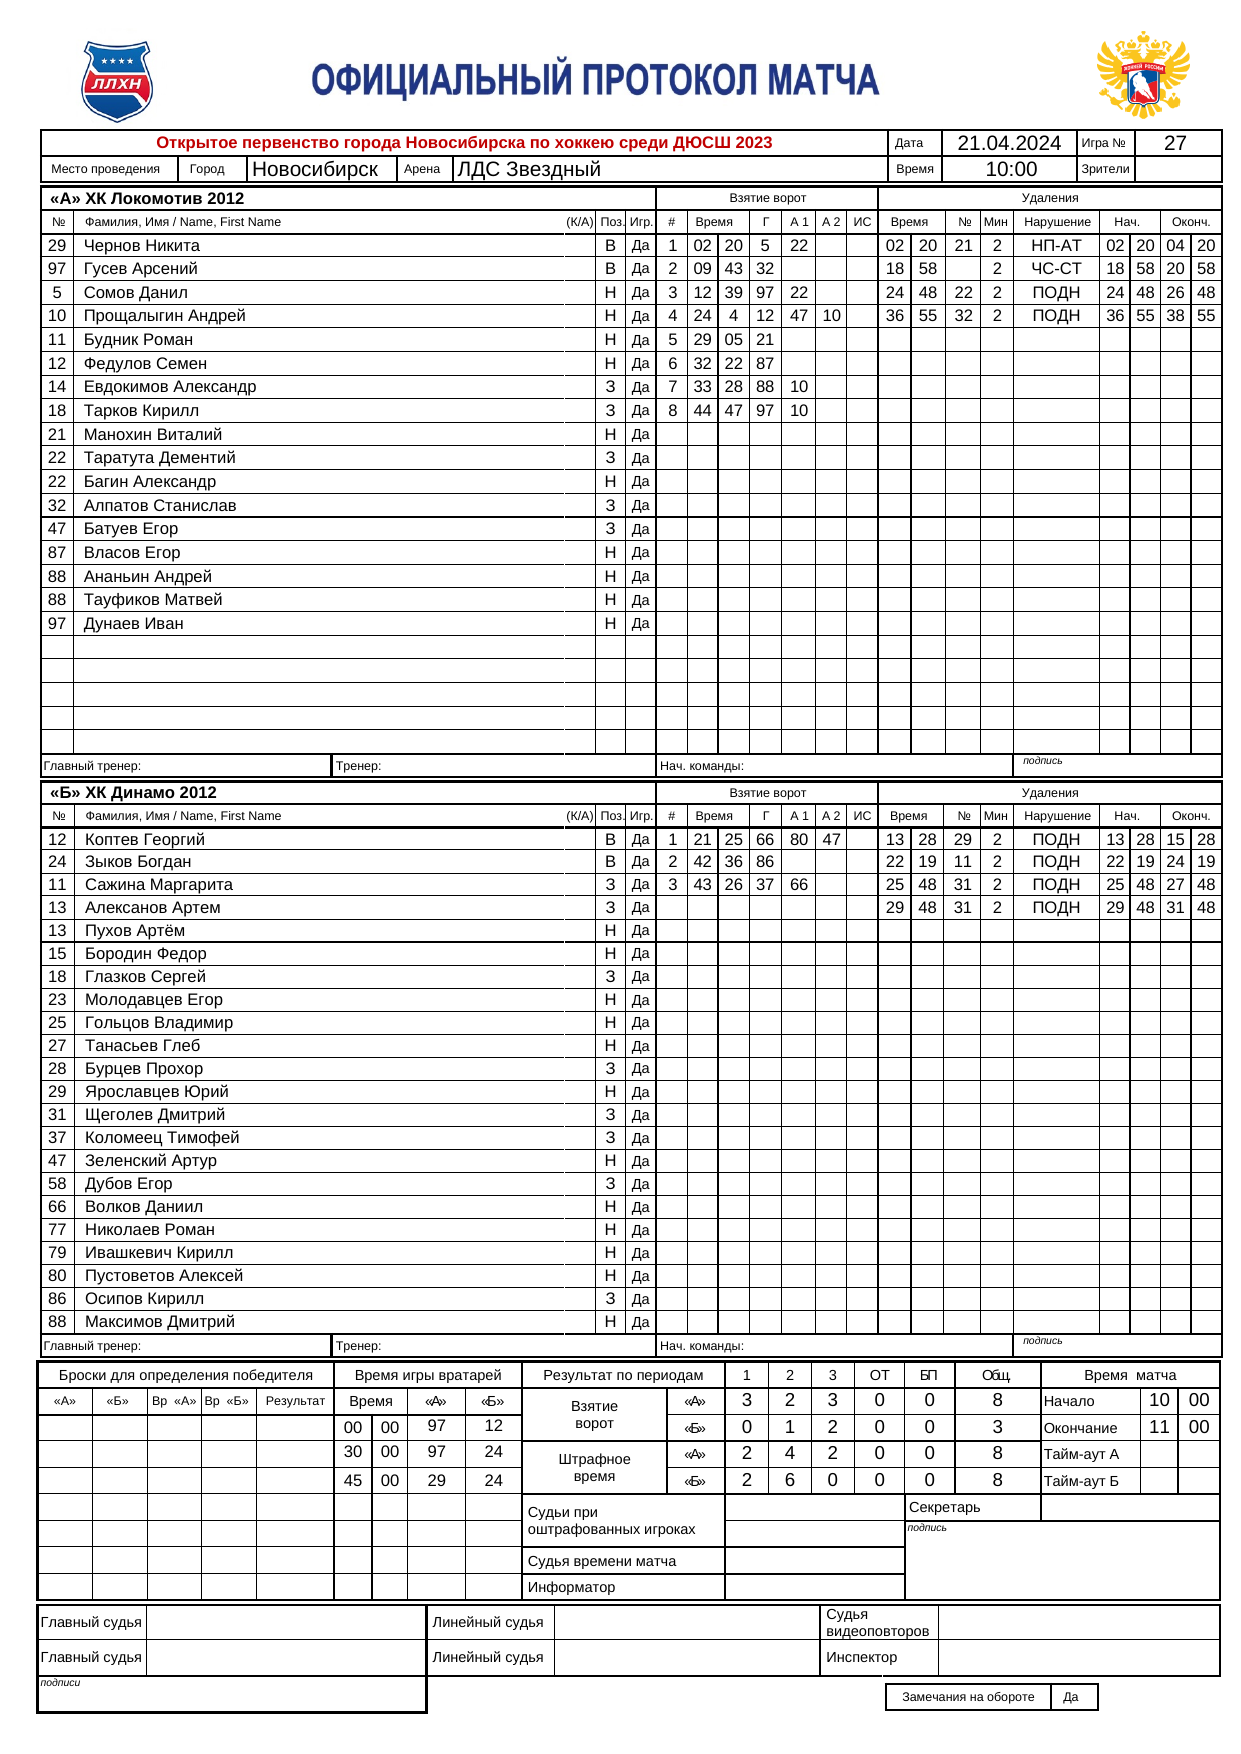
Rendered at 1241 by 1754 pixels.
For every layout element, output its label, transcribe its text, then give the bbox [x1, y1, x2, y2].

table_cell [981, 423, 1013, 445]
table_cell [912, 399, 945, 422]
table_cell [946, 494, 980, 516]
table_cell [879, 683, 910, 706]
table_cell 29 [944, 829, 980, 849]
table_cell [565, 659, 595, 682]
table_cell [1014, 943, 1099, 964]
table_cell [148, 1468, 201, 1493]
table_cell [688, 1150, 717, 1172]
table_cell [719, 612, 749, 634]
table_cell В [596, 257, 625, 280]
table_cell [944, 920, 980, 941]
table_cell [1131, 612, 1160, 634]
table_cell ПОДН [1014, 305, 1099, 327]
table_cell [879, 541, 910, 564]
table_cell [1100, 588, 1129, 611]
table_cell [719, 966, 749, 987]
table_cell [847, 1081, 877, 1103]
table_cell 77 [42, 1219, 74, 1241]
table_cell [688, 470, 717, 493]
table_cell [1014, 446, 1099, 469]
table_cell [1100, 920, 1129, 941]
table_cell 20 [912, 235, 945, 256]
table_cell 48 [1192, 874, 1221, 895]
table_cell [750, 1035, 781, 1057]
table_cell [847, 257, 877, 280]
table_cell [847, 829, 877, 849]
table_cell 27 [1161, 874, 1190, 895]
table_cell [944, 1311, 980, 1333]
table_cell Арена [398, 157, 452, 181]
table_cell [565, 281, 595, 303]
table_cell [879, 1012, 910, 1033]
table_cell 19 [912, 850, 943, 872]
table_cell 80 [782, 829, 815, 849]
table_cell [879, 920, 910, 941]
table_cell [912, 1127, 943, 1149]
table_cell [1161, 518, 1190, 540]
table_cell Время [879, 211, 945, 233]
table_cell [912, 1173, 943, 1195]
table_cell [1161, 565, 1190, 587]
table_cell [847, 1196, 877, 1218]
table_cell [981, 989, 1013, 1011]
table_cell [719, 1242, 749, 1264]
table_cell [750, 1242, 781, 1264]
table_cell [981, 1081, 1013, 1103]
table_cell Сажина Маргарита [75, 874, 564, 895]
table_cell Осипов Кирилл [75, 1288, 564, 1310]
table_cell [688, 966, 717, 987]
table_cell [782, 588, 815, 611]
table_cell [1131, 423, 1160, 445]
table_cell [1141, 1441, 1177, 1467]
table_cell [782, 850, 815, 872]
table_cell [782, 683, 815, 706]
table_cell [750, 989, 781, 1011]
table_cell [944, 1242, 980, 1264]
table_cell [565, 399, 595, 422]
table_cell [565, 328, 595, 351]
table_cell [750, 565, 781, 587]
table_cell [1179, 1468, 1219, 1493]
table_cell [782, 1311, 815, 1333]
table_cell Линейный судья [428, 1606, 554, 1639]
table_cell 0 [905, 1415, 954, 1440]
table_cell [1131, 1288, 1160, 1310]
table_cell [688, 1265, 717, 1287]
table_cell [816, 352, 846, 374]
table_cell [1161, 423, 1190, 445]
table_cell [688, 943, 717, 964]
table_header Время игры вратарей [335, 1363, 521, 1387]
table_cell [626, 730, 655, 753]
table_cell Н [596, 588, 625, 611]
table_cell 66 [750, 829, 781, 849]
table_cell [1014, 659, 1099, 682]
table_cell [565, 1035, 595, 1057]
table_cell 0 [812, 1468, 854, 1493]
table_cell [944, 1058, 980, 1079]
table_cell [626, 707, 655, 729]
table_cell [565, 565, 595, 587]
table_cell [981, 446, 1013, 469]
table_cell З [596, 446, 625, 469]
table_cell [688, 1081, 717, 1103]
table_cell [202, 1468, 256, 1493]
table_cell Алпатов Станислав [74, 494, 564, 516]
table_cell Время [688, 805, 749, 826]
table_cell Батуев Егор [74, 518, 564, 540]
table_cell [847, 1288, 877, 1310]
table_cell [626, 683, 655, 706]
table_cell З [596, 874, 625, 895]
table_cell З [596, 966, 625, 987]
table_cell Нач. команды: [657, 755, 1012, 776]
table_cell [565, 352, 595, 374]
table_cell [944, 1104, 980, 1126]
table_cell [1014, 1288, 1099, 1310]
table_cell [719, 423, 749, 445]
table_cell [1192, 1081, 1221, 1103]
table_cell [1161, 328, 1190, 351]
table_cell З [596, 518, 625, 540]
table_cell Тренер: [333, 755, 655, 776]
table_cell [1014, 470, 1099, 493]
table_cell [981, 1058, 1013, 1079]
table_cell [782, 1104, 815, 1126]
table_cell [565, 1104, 595, 1126]
table_cell [782, 352, 815, 374]
table_cell Да [626, 1081, 655, 1103]
table_cell [657, 1127, 687, 1149]
table_cell НП-АТ [1014, 235, 1099, 256]
table_cell 19 [1192, 850, 1221, 872]
table_cell Да [626, 850, 655, 872]
table_cell [750, 494, 781, 516]
table_cell [1014, 612, 1099, 634]
table_cell 86 [750, 850, 781, 872]
table_cell 21 [688, 829, 717, 849]
table_cell 12 [42, 352, 73, 374]
table_cell 02 [1100, 235, 1129, 256]
table_cell [816, 423, 846, 445]
table_cell [1131, 1081, 1160, 1103]
table_cell [1014, 565, 1099, 587]
table_cell [147, 1640, 425, 1675]
table_cell [719, 730, 749, 753]
table_cell [816, 1311, 846, 1333]
table_header Замечания на обороте [887, 1685, 1050, 1709]
table_header 2 [769, 1363, 811, 1387]
table_cell Глазков Сергей [75, 966, 564, 987]
table_cell [981, 399, 1013, 422]
table_cell [565, 829, 595, 849]
table_cell Время [879, 805, 943, 826]
table_cell [782, 565, 815, 587]
table_cell 00 [1179, 1389, 1219, 1413]
table_cell [816, 494, 846, 516]
table_cell [750, 541, 781, 564]
table_cell [1161, 541, 1190, 564]
table_cell [1192, 588, 1221, 611]
table_cell [148, 1521, 201, 1546]
table_cell [782, 1150, 815, 1172]
table_cell [816, 470, 846, 493]
table_cell А 1 [782, 805, 815, 826]
table_cell [1014, 1196, 1099, 1218]
table_cell [981, 1127, 1013, 1149]
table_cell [626, 636, 655, 658]
table_cell 24 [466, 1468, 521, 1493]
table_cell [42, 707, 73, 729]
table_cell [847, 565, 877, 587]
table_cell Поз. [596, 211, 625, 233]
table_cell [466, 1521, 521, 1546]
table_cell ЛДС Звездный [454, 157, 887, 181]
table_cell [946, 588, 980, 611]
table_cell [912, 352, 945, 374]
table_cell [782, 966, 815, 987]
table_cell 97 [750, 399, 781, 422]
table_cell [912, 683, 945, 706]
table_cell [1192, 989, 1221, 1011]
table_cell [1192, 683, 1221, 706]
table_cell [1192, 1012, 1221, 1033]
table_cell [1192, 1173, 1221, 1195]
table_cell [257, 1468, 333, 1493]
table_cell [816, 1265, 846, 1287]
table_cell Гусев Арсений [74, 257, 564, 280]
table_cell [1192, 1265, 1221, 1287]
table_cell [408, 1547, 465, 1573]
table_cell [782, 494, 815, 516]
table_cell 21 [42, 423, 73, 445]
table_cell [782, 1127, 815, 1149]
table_cell [719, 943, 749, 964]
table_cell [879, 328, 910, 351]
table_cell 8 [956, 1442, 1040, 1467]
table_cell «Б» [93, 1389, 147, 1413]
table_cell [565, 896, 595, 918]
table_cell [1161, 1265, 1190, 1287]
table_cell 58 [1131, 257, 1160, 280]
table_cell 8 [956, 1389, 1040, 1413]
table_cell [565, 423, 595, 445]
table_cell [257, 1574, 333, 1599]
table_cell [879, 612, 910, 634]
table_cell [565, 257, 595, 280]
table_cell [39, 1468, 92, 1493]
table_cell [688, 1219, 717, 1241]
table_cell [74, 659, 564, 682]
table_cell [657, 1219, 687, 1241]
table_cell [1100, 470, 1129, 493]
table_cell 97 [42, 257, 73, 280]
table_cell [688, 920, 717, 941]
table_cell [657, 989, 687, 1011]
table_cell Н [596, 281, 625, 303]
table_cell [981, 1288, 1013, 1310]
table_cell [335, 1521, 371, 1546]
table_cell [750, 1173, 781, 1195]
table_cell [1131, 1058, 1160, 1079]
table_cell [879, 1265, 910, 1287]
table_cell [719, 494, 749, 516]
table_cell А 2 [816, 211, 846, 233]
table_cell 4 [657, 305, 687, 327]
table_cell 2 [657, 257, 687, 280]
table_cell Да [626, 1311, 655, 1333]
table_cell [688, 1058, 717, 1079]
table_cell [688, 1196, 717, 1218]
table_cell [1161, 1288, 1190, 1310]
table_cell 97 [408, 1416, 465, 1440]
table_cell 2 [981, 850, 1013, 872]
table_cell подписи [39, 1677, 425, 1711]
table_cell [912, 707, 945, 729]
table_cell [782, 1288, 815, 1310]
table_cell Да [626, 1127, 655, 1149]
table_cell 3 [812, 1389, 854, 1413]
table_cell Судья видеоповторов [821, 1606, 938, 1639]
table_cell [688, 1288, 717, 1310]
table_cell [1161, 376, 1190, 398]
table_cell [719, 636, 749, 658]
table_cell [428, 1677, 882, 1711]
table_cell Да [626, 565, 655, 587]
table_cell [782, 1035, 815, 1057]
table_cell ЧС-СТ [1014, 257, 1099, 280]
table_cell 29 [42, 235, 73, 256]
table_cell [912, 1104, 943, 1126]
table_cell [944, 1265, 980, 1287]
table_cell «Б » [466, 1389, 521, 1413]
table_cell 00 [373, 1468, 407, 1493]
table_cell [816, 1288, 846, 1310]
table_cell [879, 1127, 910, 1149]
table_cell [1100, 1288, 1129, 1310]
table_cell [1014, 1012, 1099, 1033]
table_cell [688, 683, 717, 706]
table_cell Н [596, 565, 625, 587]
table_cell [847, 1219, 877, 1241]
table_cell 12 [466, 1416, 521, 1440]
table_cell [1161, 989, 1190, 1011]
table_cell [816, 541, 846, 564]
table_cell [816, 1219, 846, 1241]
table_cell [565, 1058, 595, 1079]
table_cell 00 [1179, 1415, 1219, 1440]
table_cell Да [626, 896, 655, 918]
table_cell [750, 588, 781, 611]
table_cell [626, 659, 655, 682]
table_cell [1100, 730, 1129, 753]
table_cell [816, 1035, 846, 1057]
table_cell 10 [1141, 1389, 1177, 1413]
table_cell [1161, 494, 1190, 516]
table_cell 8 [657, 399, 687, 422]
table_cell [981, 1265, 1013, 1287]
table_cell [750, 1150, 781, 1172]
table_cell [816, 1081, 846, 1103]
table_cell 21 [946, 235, 980, 256]
table_cell [1042, 1495, 1219, 1520]
table_cell [1131, 943, 1160, 964]
table_cell Алексанов Артем [75, 896, 564, 918]
table_cell [719, 1196, 749, 1218]
table_cell [816, 1012, 846, 1033]
table_cell [981, 376, 1013, 398]
table_cell Н [596, 943, 625, 964]
table_cell [719, 683, 749, 706]
table_cell Н [596, 1150, 625, 1172]
table_cell [750, 518, 781, 540]
table_cell [1100, 943, 1129, 964]
table_cell [565, 1150, 595, 1172]
table_cell [816, 1058, 846, 1079]
table_cell [657, 612, 687, 634]
table_cell [782, 989, 815, 1011]
table_cell [74, 730, 564, 753]
table_cell Да [626, 352, 655, 374]
table_cell [202, 1416, 256, 1440]
table_cell [93, 1521, 147, 1546]
table_cell [565, 612, 595, 634]
table_cell Да [626, 1242, 655, 1264]
table_cell [912, 1219, 943, 1241]
table_cell [1100, 565, 1129, 587]
table_cell Нач. команды: [657, 1335, 1012, 1356]
table_cell Да [626, 989, 655, 1011]
table_header ОТ [855, 1363, 904, 1387]
table_cell 0 [855, 1415, 904, 1440]
table_cell [1014, 588, 1099, 611]
table_header Результат по периодам [523, 1363, 724, 1387]
table_cell [981, 1311, 1013, 1333]
table_cell ПОДН [1014, 829, 1099, 849]
table_cell [688, 518, 717, 540]
table_cell 36 [719, 850, 749, 872]
table_cell Главный тренер: [42, 1335, 330, 1356]
table_cell [719, 1127, 749, 1149]
table_cell 30 [335, 1441, 371, 1467]
table_cell Николаев Роман [75, 1219, 564, 1241]
table_cell 48 [912, 896, 943, 918]
table_cell [981, 683, 1013, 706]
table_cell [1192, 328, 1221, 351]
table_cell [879, 1081, 910, 1103]
table_cell [39, 1574, 92, 1599]
table_cell Результат [257, 1389, 333, 1413]
table_cell [202, 1441, 256, 1467]
table_cell [42, 636, 73, 658]
table_cell 24 [1161, 850, 1190, 872]
table_cell [782, 920, 815, 941]
table_cell (К/А) [565, 805, 595, 826]
table_cell [879, 1150, 910, 1172]
table_cell [1100, 1242, 1129, 1264]
table_cell 11 [944, 850, 980, 872]
table_cell [1131, 1104, 1160, 1126]
table_cell [750, 1219, 781, 1241]
table_cell Н [596, 1196, 625, 1218]
table_cell [1100, 1012, 1129, 1033]
table_cell 47 [42, 518, 73, 540]
table_cell 58 [42, 1173, 74, 1195]
table_cell [466, 1547, 521, 1573]
table_cell Тренер: [333, 1335, 655, 1356]
table_cell [912, 1288, 943, 1310]
table_cell «Б» [668, 1468, 724, 1493]
table_cell Коломеец Тимофей [75, 1127, 564, 1149]
table_cell [565, 541, 595, 564]
table_cell [719, 588, 749, 611]
table_cell [912, 989, 943, 1011]
table_cell [782, 423, 815, 445]
table_cell 23 [42, 989, 74, 1011]
table_cell [1161, 352, 1190, 374]
table_cell Да [626, 966, 655, 987]
table_cell [657, 565, 687, 587]
table_cell [946, 541, 980, 564]
table_cell Новосибирск [248, 157, 396, 181]
table_cell 25 [42, 1012, 74, 1033]
table_cell 11 [42, 874, 74, 895]
table_cell 28 [719, 376, 749, 398]
table_cell [816, 943, 846, 964]
table_header Взятие ворот [657, 783, 877, 803]
table_cell [816, 636, 846, 658]
table_cell [42, 683, 73, 706]
table_cell Тайм-аут Б [1042, 1468, 1140, 1493]
table_cell [944, 1035, 980, 1057]
table_cell [1131, 1127, 1160, 1149]
table_cell [726, 1548, 904, 1573]
table_cell [719, 1012, 749, 1033]
table_cell Игр. [626, 211, 655, 233]
table_header «А» ХК Локомотив 2012 [42, 188, 655, 209]
table_cell [946, 659, 980, 682]
table_cell [1100, 1035, 1129, 1057]
table_cell [782, 612, 815, 634]
table_cell Да [626, 446, 655, 469]
table_cell 10 [42, 305, 73, 327]
table_cell [750, 1311, 781, 1333]
table_header БП [905, 1363, 954, 1387]
table_cell [688, 612, 717, 634]
table_header 27 [1136, 131, 1221, 155]
table_cell [879, 1196, 910, 1218]
table_cell Н [596, 1311, 625, 1333]
table_cell [782, 541, 815, 564]
table_cell Н [596, 612, 625, 634]
table_cell [657, 541, 687, 564]
table_cell [1014, 683, 1099, 706]
table_cell [782, 1012, 815, 1033]
table_cell [1179, 1441, 1219, 1467]
table_cell [879, 659, 910, 682]
table_cell [981, 518, 1013, 540]
table_cell [750, 683, 781, 706]
table_cell 13 [1100, 829, 1129, 849]
table_cell 1 [657, 235, 687, 256]
table_cell 66 [42, 1196, 74, 1218]
table_cell [912, 328, 945, 351]
table_cell [816, 1196, 846, 1218]
table_cell [847, 612, 877, 634]
table_cell [946, 399, 980, 422]
table_cell [1192, 376, 1221, 398]
table_cell [782, 1081, 815, 1103]
table_cell [1014, 1104, 1099, 1126]
table_cell 20 [719, 235, 749, 256]
table_cell [688, 494, 717, 516]
table_cell [1192, 423, 1221, 445]
table_cell 25 [719, 829, 749, 849]
table_cell Да [626, 1035, 655, 1057]
table_cell [565, 943, 595, 964]
table_cell [879, 565, 910, 587]
table_cell [981, 1173, 1013, 1195]
table_cell [565, 1127, 595, 1149]
table_cell [657, 1311, 687, 1333]
table_cell [1100, 659, 1129, 682]
table_cell Нач. [1100, 805, 1160, 826]
table_cell 10:00 [943, 157, 1076, 181]
table_cell [719, 1311, 749, 1333]
table_cell В [596, 829, 625, 849]
table_cell З [596, 376, 625, 398]
table_cell Щеголев Дмитрий [75, 1104, 564, 1126]
table_cell 58 [1192, 257, 1221, 280]
table_cell [688, 565, 717, 587]
table_cell [1100, 328, 1129, 351]
table_cell [847, 1242, 877, 1264]
table_cell Да [626, 920, 655, 941]
table_cell [750, 636, 781, 658]
table_cell [1131, 1150, 1160, 1172]
table_cell [657, 659, 687, 682]
table_cell [74, 636, 564, 658]
table_cell [912, 494, 945, 516]
table_cell [1014, 966, 1099, 987]
table_cell [657, 423, 687, 445]
table_cell [912, 1265, 943, 1287]
table_cell Федулов Семен [74, 352, 564, 374]
table_cell [1014, 352, 1099, 374]
table_cell 04 [1161, 235, 1190, 256]
table_cell [782, 328, 815, 351]
table_cell [688, 1012, 717, 1033]
table_cell [879, 966, 910, 987]
table_cell «А» [668, 1442, 724, 1467]
table_cell [912, 636, 945, 658]
table_cell [1192, 1035, 1221, 1057]
table_cell [981, 920, 1013, 941]
table_cell [1192, 399, 1221, 422]
table_cell [466, 1574, 521, 1599]
table_cell 2 [981, 305, 1013, 327]
table_cell Будник Роман [74, 328, 564, 351]
table_cell Вр «Б» [202, 1389, 256, 1413]
table_cell Линейный судья [428, 1640, 554, 1675]
table_header Открытое первенство города Новосибирска по хоккею среди ДЮСШ 2023 [42, 131, 887, 155]
table_header 3 [812, 1363, 854, 1387]
table_cell [1161, 1219, 1190, 1241]
table_cell Да [626, 588, 655, 611]
table_cell [912, 565, 945, 587]
table_cell [373, 1521, 407, 1546]
table_cell [257, 1547, 333, 1573]
table_cell [1014, 636, 1099, 658]
table_cell Вр «А» [148, 1389, 201, 1413]
table_cell [719, 1058, 749, 1079]
table_cell Чернов Никита [74, 235, 564, 256]
table_cell Н [596, 305, 625, 327]
table_cell ИС [847, 805, 877, 826]
table_cell [1014, 1219, 1099, 1241]
table_cell 2 [812, 1415, 854, 1440]
table_cell [981, 541, 1013, 564]
table_cell [816, 1173, 846, 1195]
table_cell З [596, 1127, 625, 1149]
table_cell [946, 470, 980, 493]
table_cell [782, 1058, 815, 1079]
table_cell 5 [750, 235, 781, 256]
table_cell [555, 1640, 819, 1675]
table_cell [1100, 376, 1129, 398]
table_cell [879, 423, 910, 445]
table_cell [688, 659, 717, 682]
table_cell [657, 1035, 687, 1057]
table_cell [1100, 989, 1129, 1011]
table_cell 6 [769, 1468, 811, 1493]
table_cell [565, 920, 595, 941]
table_cell 79 [42, 1242, 74, 1264]
table_cell Мин [981, 805, 1013, 826]
table_cell [565, 1265, 595, 1287]
table_cell [879, 518, 910, 540]
table_cell [1192, 659, 1221, 682]
table_cell 25 [879, 874, 910, 895]
table_cell [688, 1242, 717, 1264]
table_cell [879, 1035, 910, 1057]
table_cell 29 [42, 1081, 74, 1103]
table_cell 02 [688, 235, 717, 256]
table_cell [657, 966, 687, 987]
table_cell [565, 446, 595, 469]
table_cell [335, 1547, 371, 1573]
table_cell 1 [769, 1415, 811, 1440]
table_cell [1100, 399, 1129, 422]
table_cell [1161, 588, 1190, 611]
table_cell [257, 1441, 333, 1467]
table_cell [782, 659, 815, 682]
table_cell № [944, 805, 980, 826]
table_cell ПОДН [1014, 850, 1099, 872]
table_cell Ярославцев Юрий [75, 1081, 564, 1103]
table_cell Да [626, 541, 655, 564]
table_cell [688, 896, 717, 918]
table_cell [657, 494, 687, 516]
table_cell [719, 1150, 749, 1172]
table_cell [719, 896, 749, 918]
table_cell 26 [1161, 281, 1190, 303]
table_cell 10 [782, 399, 815, 422]
table_cell [847, 470, 877, 493]
table_cell [719, 1173, 749, 1195]
table_cell [1014, 1081, 1099, 1103]
table_cell 13 [879, 829, 910, 849]
table_cell 0 [905, 1389, 954, 1413]
table_cell [565, 1196, 595, 1218]
table_cell [981, 707, 1013, 729]
table_cell 66 [782, 874, 815, 895]
table_cell [1014, 1035, 1099, 1057]
table_cell 0 [905, 1442, 954, 1467]
table_cell [1192, 1288, 1221, 1310]
table_cell № [42, 805, 74, 826]
table_cell [879, 1219, 910, 1241]
table_cell [1014, 1242, 1099, 1264]
table_cell [657, 446, 687, 469]
table_cell 28 [912, 829, 943, 849]
table_cell [1100, 423, 1129, 445]
table_cell 24 [1100, 281, 1129, 303]
table_cell [1100, 541, 1129, 564]
table_cell 10 [782, 376, 815, 398]
table_cell Н [596, 423, 625, 445]
table_cell [1100, 494, 1129, 516]
table_cell 21 [750, 328, 781, 351]
table_cell 3 [657, 281, 687, 303]
table_cell Дубов Егор [75, 1173, 564, 1195]
table_cell Да [626, 257, 655, 280]
table_cell [565, 1081, 595, 1103]
table_cell [782, 707, 815, 729]
table_cell [944, 1012, 980, 1033]
table_cell 22 [42, 470, 73, 493]
table_cell Г [750, 805, 781, 826]
table_cell [944, 1219, 980, 1241]
table_cell [1014, 1150, 1099, 1172]
table_cell Да [626, 943, 655, 964]
table_cell [816, 565, 846, 587]
table_cell 2 [769, 1389, 811, 1413]
table_cell [981, 612, 1013, 634]
table_cell [912, 1196, 943, 1218]
table_cell [408, 1494, 465, 1520]
table_cell [688, 423, 717, 445]
table_cell 26 [719, 874, 749, 895]
table_cell [1131, 494, 1160, 516]
table_cell 15 [42, 943, 74, 964]
table_cell [688, 989, 717, 1011]
table_cell [657, 1173, 687, 1195]
table_cell 18 [42, 966, 74, 987]
table_cell [912, 470, 945, 493]
table_cell «А» [668, 1389, 724, 1413]
table_cell [1100, 1311, 1129, 1333]
table_cell [1141, 1468, 1177, 1493]
table_cell 24 [42, 850, 74, 872]
table_cell 6 [657, 352, 687, 374]
table_cell [847, 1150, 877, 1172]
table_cell [1161, 1104, 1190, 1126]
table_cell [257, 1521, 333, 1546]
table_cell [944, 1081, 980, 1103]
table_cell Н [596, 541, 625, 564]
table_cell 55 [912, 305, 945, 327]
table_cell [847, 446, 877, 469]
table_cell 15 [1161, 829, 1190, 849]
table_cell Да [626, 423, 655, 445]
table_cell [1192, 470, 1221, 493]
table_cell [657, 920, 687, 941]
table_cell [912, 1081, 943, 1103]
table_cell [39, 1416, 92, 1440]
table_cell [147, 1606, 425, 1639]
table_cell Г [750, 211, 781, 233]
table_cell [944, 1173, 980, 1195]
table_cell [946, 423, 980, 445]
table_cell 10 [816, 305, 846, 327]
table_cell [1100, 683, 1129, 706]
table_cell 36 [879, 305, 910, 327]
table_cell 29 [879, 896, 910, 918]
table_cell [981, 352, 1013, 374]
table_cell [1131, 1035, 1160, 1057]
table_cell Тарков Кирилл [74, 399, 564, 422]
table_cell [879, 730, 910, 753]
table_header 21.04.2024 [943, 131, 1076, 155]
table_cell [782, 1242, 815, 1264]
table_cell [883, 1677, 1220, 1681]
table_cell [847, 920, 877, 941]
table_cell [879, 494, 910, 516]
table_cell [657, 1104, 687, 1126]
table_cell [1161, 1311, 1190, 1333]
table_cell [847, 1173, 877, 1195]
table_cell [816, 612, 846, 634]
table_cell [39, 1521, 92, 1546]
table_cell Да [626, 1196, 655, 1218]
table_cell [816, 920, 846, 941]
table_cell [750, 1265, 781, 1287]
table_cell [847, 1127, 877, 1149]
table_cell [719, 541, 749, 564]
table_cell [847, 305, 877, 327]
table_cell [202, 1494, 256, 1520]
table_cell Ананьин Андрей [74, 565, 564, 587]
table_cell 0 [855, 1389, 904, 1413]
table_cell [335, 1574, 371, 1599]
table_cell [946, 328, 980, 351]
table_cell Информатор [523, 1575, 724, 1599]
table_cell [1014, 423, 1099, 445]
table_cell 2 [981, 257, 1013, 280]
table_cell [981, 636, 1013, 658]
table_cell [944, 1288, 980, 1310]
table_cell [565, 730, 595, 753]
table_cell [1100, 1150, 1129, 1172]
table_cell [1100, 1265, 1129, 1287]
table_cell Фамилия, Имя / Name, First Name [74, 211, 565, 233]
table_cell 22 [879, 850, 910, 872]
table_cell [257, 1494, 333, 1520]
table_cell [1100, 707, 1129, 729]
table_cell [816, 446, 846, 469]
table_cell [946, 636, 980, 658]
table_cell [565, 636, 595, 658]
table_cell 24 [688, 305, 717, 327]
table_cell Багин Александр [74, 470, 564, 493]
table_cell 43 [688, 874, 717, 895]
table_cell [944, 1127, 980, 1149]
table_cell Время [889, 157, 941, 181]
table_cell [912, 423, 945, 445]
table_cell [1014, 730, 1099, 753]
table_cell [1100, 1219, 1129, 1241]
table_cell [1100, 1081, 1129, 1103]
table_cell 2 [981, 896, 1013, 918]
table_cell [946, 518, 980, 540]
table_cell ПОДН [1014, 874, 1099, 895]
table_cell [1100, 446, 1129, 469]
table_cell 4 [719, 305, 749, 327]
table_cell [782, 1265, 815, 1287]
table_cell [879, 446, 910, 469]
table_cell (К/А) [565, 211, 595, 233]
table_cell 1 [657, 829, 687, 849]
table_cell [657, 1242, 687, 1264]
table_cell Нач. [1100, 211, 1160, 233]
table_cell [657, 470, 687, 493]
table_cell [596, 659, 625, 682]
table_cell [981, 943, 1013, 964]
table_cell 05 [719, 328, 749, 351]
table_cell [1131, 1219, 1160, 1241]
table_cell [1131, 399, 1160, 422]
table_cell Судья времени матча [523, 1548, 724, 1573]
table_cell [657, 896, 687, 918]
table_cell [816, 896, 846, 918]
table_cell [565, 376, 595, 398]
table_cell [565, 966, 595, 987]
table_cell [981, 1035, 1013, 1057]
table_cell [93, 1468, 147, 1493]
table_cell Таратута Дементий [74, 446, 564, 469]
table_cell ПОДН [1014, 896, 1099, 918]
table_cell Город [179, 157, 246, 181]
table_cell [565, 494, 595, 516]
table_cell 19 [1131, 850, 1160, 872]
table_cell [847, 1035, 877, 1057]
table_cell [1014, 920, 1099, 941]
table_cell [1161, 966, 1190, 987]
table_cell 97 [408, 1441, 465, 1467]
table_cell [939, 1640, 1219, 1675]
table_cell Зрители [1078, 157, 1134, 181]
table_cell Фамилия, Имя / Name, First Name [75, 805, 565, 826]
table_cell [1100, 1104, 1129, 1126]
table_cell [879, 376, 910, 398]
table_cell [782, 896, 815, 918]
table_cell [719, 1265, 749, 1287]
table_cell [202, 1547, 256, 1573]
table_cell [816, 850, 846, 872]
table_cell [1131, 588, 1160, 611]
table_cell [257, 1416, 333, 1440]
table_cell [1131, 1311, 1160, 1333]
table_cell [657, 1196, 687, 1218]
table_cell [1192, 730, 1221, 753]
table_cell [879, 1242, 910, 1264]
table_cell [373, 1574, 407, 1599]
table_cell # [657, 211, 687, 233]
table_cell [847, 874, 877, 895]
table_cell [946, 352, 980, 374]
table_cell Н [596, 1265, 625, 1287]
table_cell [981, 1012, 1013, 1033]
table_cell [912, 966, 943, 987]
table_cell Н [596, 1035, 625, 1057]
table_cell [688, 1035, 717, 1057]
table_cell [946, 565, 980, 587]
table_cell [946, 612, 980, 634]
table_cell [1131, 518, 1160, 540]
table_cell [148, 1494, 201, 1520]
table_header Дата [889, 131, 941, 155]
table_cell Мин [981, 211, 1013, 233]
table_cell [847, 966, 877, 987]
table_cell Н [596, 1012, 625, 1033]
table_cell № [946, 211, 980, 233]
table_cell [847, 588, 877, 611]
table_cell [688, 541, 717, 564]
table_cell [816, 707, 846, 729]
table_cell [816, 1104, 846, 1126]
table_cell [1136, 157, 1221, 181]
table_cell [879, 1104, 910, 1126]
table_cell Главный судья [39, 1606, 146, 1639]
table_cell Зеленский Артур [75, 1150, 564, 1172]
table_cell Н [596, 352, 625, 374]
table_cell [782, 730, 815, 753]
table_cell 47 [816, 829, 846, 849]
table_cell 58 [912, 257, 945, 280]
table_cell 14 [42, 376, 73, 398]
table_cell [1131, 565, 1160, 587]
table_cell 31 [42, 1104, 74, 1126]
table_cell Место проведения [42, 157, 177, 181]
table_cell 22 [719, 352, 749, 374]
table_cell [879, 1058, 910, 1079]
table_cell 00 [373, 1441, 407, 1467]
table_cell [847, 518, 877, 540]
table_cell 2 [726, 1442, 768, 1467]
table_cell [1192, 920, 1221, 941]
table_cell Да [626, 1265, 655, 1287]
table_cell 47 [719, 399, 749, 422]
table_cell «А» [39, 1389, 92, 1413]
table_cell подпись [1014, 755, 1221, 776]
table_cell [657, 683, 687, 706]
table_cell [719, 707, 749, 729]
table_cell 32 [750, 257, 781, 280]
table_cell [847, 494, 877, 516]
table_cell [565, 850, 595, 872]
table_cell [1161, 943, 1190, 964]
table_cell Поз. [596, 805, 625, 826]
table_cell [782, 257, 815, 280]
table_cell [1100, 1058, 1129, 1079]
table_cell [912, 612, 945, 634]
table_header Время матча [1042, 1363, 1219, 1387]
table_cell [981, 494, 1013, 516]
table_cell [750, 1127, 781, 1149]
table_cell 12 [42, 829, 74, 849]
table_cell [1192, 494, 1221, 516]
table_cell [1192, 352, 1221, 374]
table_cell [847, 541, 877, 564]
table_cell [981, 966, 1013, 987]
table_cell [816, 1242, 846, 1264]
table_cell [879, 1173, 910, 1195]
table_cell [946, 730, 980, 753]
table_cell Оконч. [1161, 211, 1221, 233]
table_cell 11 [1141, 1415, 1177, 1440]
table_cell 13 [42, 920, 74, 941]
table_cell [657, 707, 687, 729]
table_cell [912, 1035, 943, 1057]
table_cell [1100, 612, 1129, 634]
table_cell [1192, 1104, 1221, 1126]
table_cell З [596, 1173, 625, 1195]
table_cell [726, 1575, 904, 1599]
table_cell 87 [750, 352, 781, 374]
table_cell [1100, 1173, 1129, 1195]
table_cell 48 [1192, 896, 1221, 918]
table_cell [408, 1574, 465, 1599]
table_cell 18 [42, 399, 73, 422]
table_cell [1014, 518, 1099, 540]
table_cell [373, 1494, 407, 1520]
table_cell [981, 1219, 1013, 1241]
table_cell [74, 707, 564, 729]
table_cell [688, 1311, 717, 1333]
table_cell [565, 1012, 595, 1033]
table_cell [782, 470, 815, 493]
table_cell [912, 1242, 943, 1264]
table_cell [912, 588, 945, 611]
table_cell [816, 399, 846, 422]
table_cell [1131, 636, 1160, 658]
table_cell [565, 1173, 595, 1195]
table_cell Нарушение [1014, 805, 1099, 826]
table_cell [1131, 1265, 1160, 1287]
table_cell Манохин Виталий [74, 423, 564, 445]
table_cell [726, 1495, 904, 1520]
table_cell Коптев Георгий [75, 829, 564, 849]
table_cell [1131, 470, 1160, 493]
table_cell Да [626, 518, 655, 540]
table_cell [565, 588, 595, 611]
table_cell 37 [42, 1127, 74, 1149]
table_cell [912, 541, 945, 564]
table_cell Да [626, 1058, 655, 1079]
table_cell 02 [879, 235, 910, 256]
table_cell [879, 1288, 910, 1310]
table_cell 5 [42, 281, 73, 303]
table_cell [565, 1242, 595, 1264]
table_cell [373, 1547, 407, 1573]
table_cell [912, 920, 943, 941]
table_cell [816, 588, 846, 611]
table_cell [847, 1058, 877, 1079]
table_cell [565, 683, 595, 706]
table_cell З [596, 896, 625, 918]
table_cell Время [688, 211, 749, 233]
table_cell [912, 659, 945, 682]
table_cell [719, 1288, 749, 1310]
table_cell [944, 989, 980, 1011]
table_cell [1161, 399, 1190, 422]
table_cell [750, 1104, 781, 1126]
table_cell [1192, 707, 1221, 729]
table_cell Танасьев Глеб [75, 1035, 564, 1057]
table_header «Б» ХК Динамо 2012 [42, 783, 655, 803]
table_cell [148, 1547, 201, 1573]
table_cell 2 [812, 1442, 854, 1467]
table_cell [847, 896, 877, 918]
table_cell [750, 1012, 781, 1033]
table_cell 43 [719, 257, 749, 280]
table_cell [719, 1104, 749, 1126]
table_header Удаления [879, 188, 1221, 209]
table_cell [1192, 1196, 1221, 1218]
table_cell [1131, 966, 1160, 987]
table_cell [93, 1494, 147, 1520]
table_header Игра № [1078, 131, 1134, 155]
table_cell [912, 1058, 943, 1079]
table_cell 32 [946, 305, 980, 327]
table_cell 48 [1192, 281, 1221, 303]
table_cell 55 [1192, 305, 1221, 327]
table_cell Оконч. [1161, 805, 1221, 826]
table_cell [1014, 376, 1099, 398]
table_cell Инспектор [821, 1640, 938, 1675]
table_cell Да [626, 281, 655, 303]
table_cell [1131, 446, 1160, 469]
table_cell [750, 1081, 781, 1103]
table_cell [879, 399, 910, 422]
table_cell [944, 1196, 980, 1218]
table_cell [1161, 683, 1190, 706]
table_cell [816, 235, 846, 256]
table_cell Да [626, 328, 655, 351]
table_cell 22 [946, 281, 980, 303]
table_cell Да [626, 874, 655, 895]
table_cell [1192, 518, 1221, 540]
table_cell [816, 874, 846, 895]
table_cell [42, 730, 73, 753]
table_cell [657, 1081, 687, 1103]
table_cell [657, 588, 687, 611]
table_cell Дунаев Иван [74, 612, 564, 634]
table_cell [1014, 1173, 1099, 1195]
table_cell [816, 328, 846, 351]
table_cell Судьи при оштрафованных игроках [523, 1495, 724, 1546]
table_cell подпись [906, 1522, 1219, 1599]
table_cell 25 [1100, 874, 1129, 895]
table_cell [782, 518, 815, 540]
table_cell [565, 470, 595, 493]
table_cell 3 [956, 1415, 1040, 1440]
table_cell 27 [42, 1035, 74, 1057]
table_cell [1192, 612, 1221, 634]
table_cell 0 [905, 1468, 954, 1493]
table_cell [981, 588, 1013, 611]
table_cell 39 [719, 281, 749, 303]
table_cell 3 [726, 1389, 768, 1413]
table_cell [93, 1547, 147, 1573]
table_cell [719, 989, 749, 1011]
table_cell Да [626, 494, 655, 516]
table_cell 00 [373, 1416, 407, 1440]
table_cell [1161, 1012, 1190, 1033]
table_cell [1100, 518, 1129, 540]
table_cell 88 [42, 565, 73, 587]
table_cell Штрафное время [523, 1442, 666, 1493]
table_cell Главный судья [39, 1640, 146, 1675]
table_cell [202, 1574, 256, 1599]
table_cell Евдокимов Александр [74, 376, 564, 398]
table_cell [688, 588, 717, 611]
table_cell [847, 1311, 877, 1333]
table_cell [750, 1196, 781, 1218]
table_cell 18 [1100, 257, 1129, 280]
table_cell [782, 1219, 815, 1241]
table_cell [1192, 966, 1221, 987]
table_cell [1192, 541, 1221, 564]
table_cell 38 [1161, 305, 1190, 327]
table_cell 33 [688, 376, 717, 398]
table_cell 7 [657, 376, 687, 398]
table_cell [847, 423, 877, 445]
table_cell [1161, 730, 1190, 753]
table_cell 36 [1100, 305, 1129, 327]
table_cell 2 [981, 829, 1013, 849]
table_cell [719, 920, 749, 941]
table_cell [202, 1521, 256, 1546]
table_cell [816, 376, 846, 398]
table_cell Тауфиков Матвей [74, 588, 564, 611]
table_cell [565, 874, 595, 895]
table_cell А 2 [816, 805, 846, 826]
table_cell [879, 707, 910, 729]
table_cell [879, 352, 910, 374]
table_cell [816, 966, 846, 987]
table_cell [981, 730, 1013, 753]
table_cell 0 [726, 1415, 768, 1440]
table_cell [946, 707, 980, 729]
table_cell [719, 1081, 749, 1103]
table_cell 2 [981, 281, 1013, 303]
table_cell [1131, 1173, 1160, 1195]
table_cell [657, 943, 687, 964]
table_cell [879, 470, 910, 493]
table_cell 12 [688, 281, 717, 303]
table_cell Да [626, 1150, 655, 1172]
table_cell [944, 966, 980, 987]
table_cell 00 [335, 1416, 371, 1440]
table_cell [816, 659, 846, 682]
table_cell подпись [1014, 1335, 1221, 1356]
table_cell 12 [750, 305, 781, 327]
table_cell [657, 730, 687, 753]
table_cell [981, 1150, 1013, 1172]
table_cell [847, 235, 877, 256]
table_cell 37 [750, 874, 781, 895]
table_cell [782, 943, 815, 964]
table_cell [596, 730, 625, 753]
table_cell [657, 1058, 687, 1079]
table_cell [1014, 328, 1099, 351]
table_cell # [657, 805, 687, 826]
table_cell [1161, 636, 1190, 658]
table_cell [912, 1311, 943, 1333]
table_cell 13 [42, 896, 74, 918]
table_cell [1014, 399, 1099, 422]
table_cell [847, 1265, 877, 1287]
table_cell Да [626, 1104, 655, 1126]
table_cell [1014, 1265, 1099, 1287]
table_cell [657, 1012, 687, 1033]
table_cell [688, 446, 717, 469]
table_cell [596, 707, 625, 729]
table_cell [688, 1173, 717, 1195]
table_cell [39, 1441, 92, 1467]
table_cell Ивашкевич Кирилл [75, 1242, 564, 1264]
table_cell 22 [1100, 850, 1129, 872]
table_cell Н [596, 1081, 625, 1103]
table_cell [1100, 966, 1129, 987]
table_cell Да [626, 1012, 655, 1033]
table_cell [1131, 707, 1160, 729]
table_cell [335, 1494, 371, 1520]
table_cell ИС [847, 211, 877, 233]
table_cell [1131, 683, 1160, 706]
table_cell [981, 1196, 1013, 1218]
table_cell 44 [688, 399, 717, 422]
table_cell Бурцев Прохор [75, 1058, 564, 1079]
table_cell [912, 943, 943, 964]
table_cell [944, 943, 980, 964]
table_cell [816, 257, 846, 280]
table_cell [688, 1104, 717, 1126]
table_cell 22 [782, 235, 815, 256]
table_cell 28 [1131, 829, 1160, 849]
table_cell Время [335, 1389, 407, 1413]
table_cell [1131, 920, 1160, 941]
table_cell [719, 446, 749, 469]
table_cell [847, 1104, 877, 1126]
table_cell 24 [879, 281, 910, 303]
table_cell [750, 707, 781, 729]
table_cell [912, 1150, 943, 1172]
table_cell [946, 446, 980, 469]
table_cell З [596, 1104, 625, 1126]
table_cell 29 [1100, 896, 1129, 918]
table_cell [1131, 1242, 1160, 1264]
table_cell [93, 1441, 147, 1467]
table_cell [847, 850, 877, 872]
table_cell [1100, 636, 1129, 658]
table_cell 2 [981, 235, 1013, 256]
table_cell [847, 328, 877, 351]
table_cell Да [626, 1219, 655, 1241]
table_cell [1161, 707, 1190, 729]
table_cell [750, 446, 781, 469]
table_cell [1131, 541, 1160, 564]
table_cell Окончание [1042, 1415, 1140, 1440]
table_cell [816, 730, 846, 753]
table_cell [1100, 1196, 1129, 1218]
table_cell [1014, 541, 1099, 564]
table_cell [946, 257, 980, 280]
table_cell [750, 1288, 781, 1310]
table_cell В [596, 235, 625, 256]
table_cell [879, 588, 910, 611]
table_cell [750, 659, 781, 682]
table_cell [657, 518, 687, 540]
table_cell [879, 1311, 910, 1333]
table_cell [1161, 1127, 1190, 1149]
table_cell [782, 1196, 815, 1218]
table_cell 20 [1192, 235, 1221, 256]
table_cell 3 [657, 874, 687, 895]
table_cell Пухов Артём [75, 920, 564, 941]
table_cell [1192, 943, 1221, 964]
table_cell [688, 1127, 717, 1149]
table_cell [816, 683, 846, 706]
table_cell Да [626, 399, 655, 422]
table_cell [1192, 565, 1221, 587]
table_cell [782, 446, 815, 469]
table_cell 29 [688, 328, 717, 351]
table_cell [847, 636, 877, 658]
table_cell [750, 423, 781, 445]
table_cell 28 [42, 1058, 74, 1079]
table_cell 22 [42, 446, 73, 469]
table_cell 32 [42, 494, 73, 516]
table_cell 48 [912, 874, 943, 895]
table_cell [1192, 1058, 1221, 1079]
table_cell Да [626, 376, 655, 398]
table_cell Н [596, 989, 625, 1011]
table_cell [148, 1416, 201, 1440]
table_header 1 [726, 1363, 768, 1387]
table_cell [74, 683, 564, 706]
table_cell [750, 896, 781, 918]
table_cell Игр. [626, 805, 655, 826]
table_cell [1192, 1150, 1221, 1172]
table_cell [939, 1606, 1219, 1639]
table_cell [1161, 612, 1190, 634]
table_cell [719, 565, 749, 587]
table_cell [912, 1012, 943, 1033]
table_cell [750, 470, 781, 493]
table_cell [1192, 446, 1221, 469]
table_cell Гольцов Владимир [75, 1012, 564, 1033]
table_cell [1014, 494, 1099, 516]
table_cell Волков Даниил [75, 1196, 564, 1218]
table_cell 31 [944, 896, 980, 918]
table_cell Секретарь [906, 1495, 1040, 1520]
table_cell [688, 707, 717, 729]
table_cell [1192, 1311, 1221, 1333]
table_cell Да [626, 1288, 655, 1310]
table_cell [981, 1104, 1013, 1126]
table_cell [1131, 730, 1160, 753]
table_cell 22 [782, 281, 815, 303]
table_cell «А» [408, 1389, 465, 1413]
table_cell [981, 659, 1013, 682]
table_cell [408, 1521, 465, 1546]
table_cell З [596, 1288, 625, 1310]
table_cell [750, 612, 781, 634]
table_cell Сомов Данил [74, 281, 564, 303]
table_cell [1161, 920, 1190, 941]
table_cell Да [626, 470, 655, 493]
table_cell [1161, 446, 1190, 469]
table_cell [565, 1219, 595, 1241]
table_cell [946, 376, 980, 398]
table_cell [657, 1288, 687, 1310]
table_cell 88 [42, 1311, 74, 1333]
table_cell З [596, 494, 625, 516]
table_cell [847, 707, 877, 729]
table_cell [847, 376, 877, 398]
table_cell [1131, 1196, 1160, 1218]
table_cell Тайм-аут А [1042, 1441, 1140, 1467]
table_cell [879, 636, 910, 658]
table_cell [1161, 1242, 1190, 1264]
table_cell [750, 1058, 781, 1079]
table_cell 8 [956, 1468, 1040, 1493]
table_cell [565, 518, 595, 540]
table_cell [1161, 659, 1190, 682]
table_cell [750, 943, 781, 964]
table_cell 31 [944, 874, 980, 895]
table_cell 0 [855, 1442, 904, 1467]
table_cell [1192, 1219, 1221, 1241]
table_cell [688, 730, 717, 753]
table_cell 45 [335, 1468, 371, 1493]
table_cell 4 [769, 1442, 811, 1467]
table_cell Да [626, 829, 655, 849]
table_cell [1131, 376, 1160, 398]
table_cell [148, 1441, 201, 1467]
table_cell [565, 235, 595, 256]
table_cell 88 [42, 588, 73, 611]
table_cell 48 [1131, 281, 1160, 303]
table_cell Н [596, 1219, 625, 1241]
table_cell 48 [912, 281, 945, 303]
table_cell [1161, 1058, 1190, 1079]
table_cell [565, 707, 595, 729]
table_cell [847, 683, 877, 706]
table_cell [1161, 1035, 1190, 1057]
table_cell Пустоветов Алексей [75, 1265, 564, 1287]
table_cell 5 [657, 328, 687, 351]
table_cell Максимов Дмитрий [75, 1311, 564, 1333]
table_cell [1161, 1173, 1190, 1195]
table_cell Начало [1042, 1389, 1140, 1413]
table_cell 80 [42, 1265, 74, 1287]
table_cell 48 [1131, 896, 1160, 918]
table_cell [847, 989, 877, 1011]
table_cell [726, 1521, 904, 1546]
table_cell [912, 446, 945, 469]
table_cell 2 [981, 874, 1013, 895]
table_cell [39, 1494, 92, 1520]
table_cell 88 [750, 376, 781, 398]
picture [5, 28, 1197, 129]
table_cell [912, 376, 945, 398]
table_cell [1192, 1242, 1221, 1264]
table_cell [1161, 1081, 1190, 1103]
table_cell [981, 565, 1013, 587]
table_cell [782, 636, 815, 658]
table_cell [1099, 1682, 1220, 1711]
table_header Да [1052, 1685, 1097, 1709]
table_cell З [596, 1058, 625, 1079]
table_cell [39, 1547, 92, 1573]
table_cell Прощалыгин Андрей [74, 305, 564, 327]
table_cell [565, 305, 595, 327]
table_cell [1192, 1127, 1221, 1149]
table_cell [93, 1416, 147, 1440]
table_cell Зыков Богдан [75, 850, 564, 872]
table_cell Да [626, 235, 655, 256]
table_cell 11 [42, 328, 73, 351]
table_cell [816, 281, 846, 303]
table_cell Да [626, 305, 655, 327]
table_cell [946, 683, 980, 706]
table_cell [719, 470, 749, 493]
table_cell [719, 1035, 749, 1057]
table_cell Взятие ворот [523, 1389, 666, 1440]
table_cell [879, 943, 910, 964]
table_cell [719, 1219, 749, 1241]
table_cell 47 [42, 1150, 74, 1172]
table_cell [1131, 1012, 1160, 1033]
table_cell Н [596, 470, 625, 493]
table_cell [1192, 636, 1221, 658]
table_cell Власов Егор [74, 541, 564, 564]
table_cell [847, 943, 877, 964]
table_cell [847, 399, 877, 422]
table_cell [42, 659, 73, 682]
table_cell [816, 518, 846, 540]
table_cell [565, 1311, 595, 1333]
table_cell [1014, 989, 1099, 1011]
table_cell Нарушение [1014, 211, 1099, 233]
table_cell 24 [466, 1441, 521, 1467]
table_cell [847, 1012, 877, 1033]
table_cell 29 [408, 1468, 465, 1493]
table_cell Бородин Федор [75, 943, 564, 964]
table_cell 48 [1131, 874, 1160, 895]
table_cell [1131, 659, 1160, 682]
table_cell [981, 1242, 1013, 1264]
table_cell [466, 1494, 521, 1520]
table_cell [565, 989, 595, 1011]
table_cell [912, 518, 945, 540]
table_cell Да [626, 1173, 655, 1195]
table_cell [944, 1150, 980, 1172]
table_cell ПОДН [1014, 281, 1099, 303]
table_cell [879, 989, 910, 1011]
table_cell [93, 1574, 147, 1599]
table_cell Н [596, 920, 625, 941]
table_cell [719, 659, 749, 682]
table_cell [1014, 1058, 1099, 1079]
table_cell [555, 1606, 819, 1639]
table_cell 47 [782, 305, 815, 327]
table_cell [816, 989, 846, 1011]
table_cell [1014, 1127, 1099, 1149]
table_cell [688, 636, 717, 658]
table_cell Молодавцев Егор [75, 989, 564, 1011]
table_cell 97 [750, 281, 781, 303]
table_cell 2 [657, 850, 687, 872]
table_cell Главный тренер: [42, 755, 330, 776]
table_cell 42 [688, 850, 717, 872]
table_cell 2 [726, 1468, 768, 1493]
table_header Броски для определения победителя [39, 1363, 333, 1387]
table_cell 0 [855, 1468, 904, 1493]
table_cell [719, 518, 749, 540]
table_cell [981, 470, 1013, 493]
table_cell Н [596, 328, 625, 351]
table_cell [1014, 1311, 1099, 1333]
table_cell [912, 730, 945, 753]
table_cell [657, 1265, 687, 1287]
table_cell [1161, 1196, 1190, 1218]
table_cell Н [596, 1242, 625, 1264]
table_cell [657, 1150, 687, 1172]
table_cell [847, 659, 877, 682]
table_cell № [42, 211, 73, 233]
table_cell [847, 730, 877, 753]
table_header Удаления [879, 783, 1221, 803]
table_cell [816, 1127, 846, 1149]
table_header Взятие ворот [657, 188, 877, 209]
table_cell [1100, 352, 1129, 374]
table_cell [1161, 470, 1190, 493]
table_cell [1131, 328, 1160, 351]
table_cell [981, 328, 1013, 351]
table_cell [1161, 1150, 1190, 1172]
table_cell [1131, 989, 1160, 1011]
table_cell 86 [42, 1288, 74, 1310]
table_cell 32 [688, 352, 717, 374]
table_cell [1014, 707, 1099, 729]
table_cell [1131, 352, 1160, 374]
table_cell В [596, 850, 625, 872]
table_cell 18 [879, 257, 910, 280]
table_cell [1100, 1127, 1129, 1149]
table_cell [596, 683, 625, 706]
table_cell Да [626, 612, 655, 634]
table_cell [750, 730, 781, 753]
table_cell З [596, 399, 625, 422]
table_cell [657, 636, 687, 658]
table_cell [565, 1288, 595, 1310]
table_cell 20 [1161, 257, 1190, 280]
table_cell 28 [1192, 829, 1221, 849]
table_cell [750, 920, 781, 941]
table_cell [847, 281, 877, 303]
table_cell 31 [1161, 896, 1190, 918]
table_cell 97 [42, 612, 73, 634]
table_cell [816, 1150, 846, 1172]
table_cell 09 [688, 257, 717, 280]
table_cell «Б» [668, 1415, 724, 1440]
table_cell 55 [1131, 305, 1160, 327]
table_cell [782, 1173, 815, 1195]
table_cell [148, 1574, 201, 1599]
table_cell 20 [1131, 235, 1160, 256]
table_cell А 1 [782, 211, 815, 233]
table_cell [596, 636, 625, 658]
table_cell [847, 352, 877, 374]
table_header Общ. [956, 1363, 1040, 1387]
table_cell [750, 966, 781, 987]
table_cell 87 [42, 541, 73, 564]
